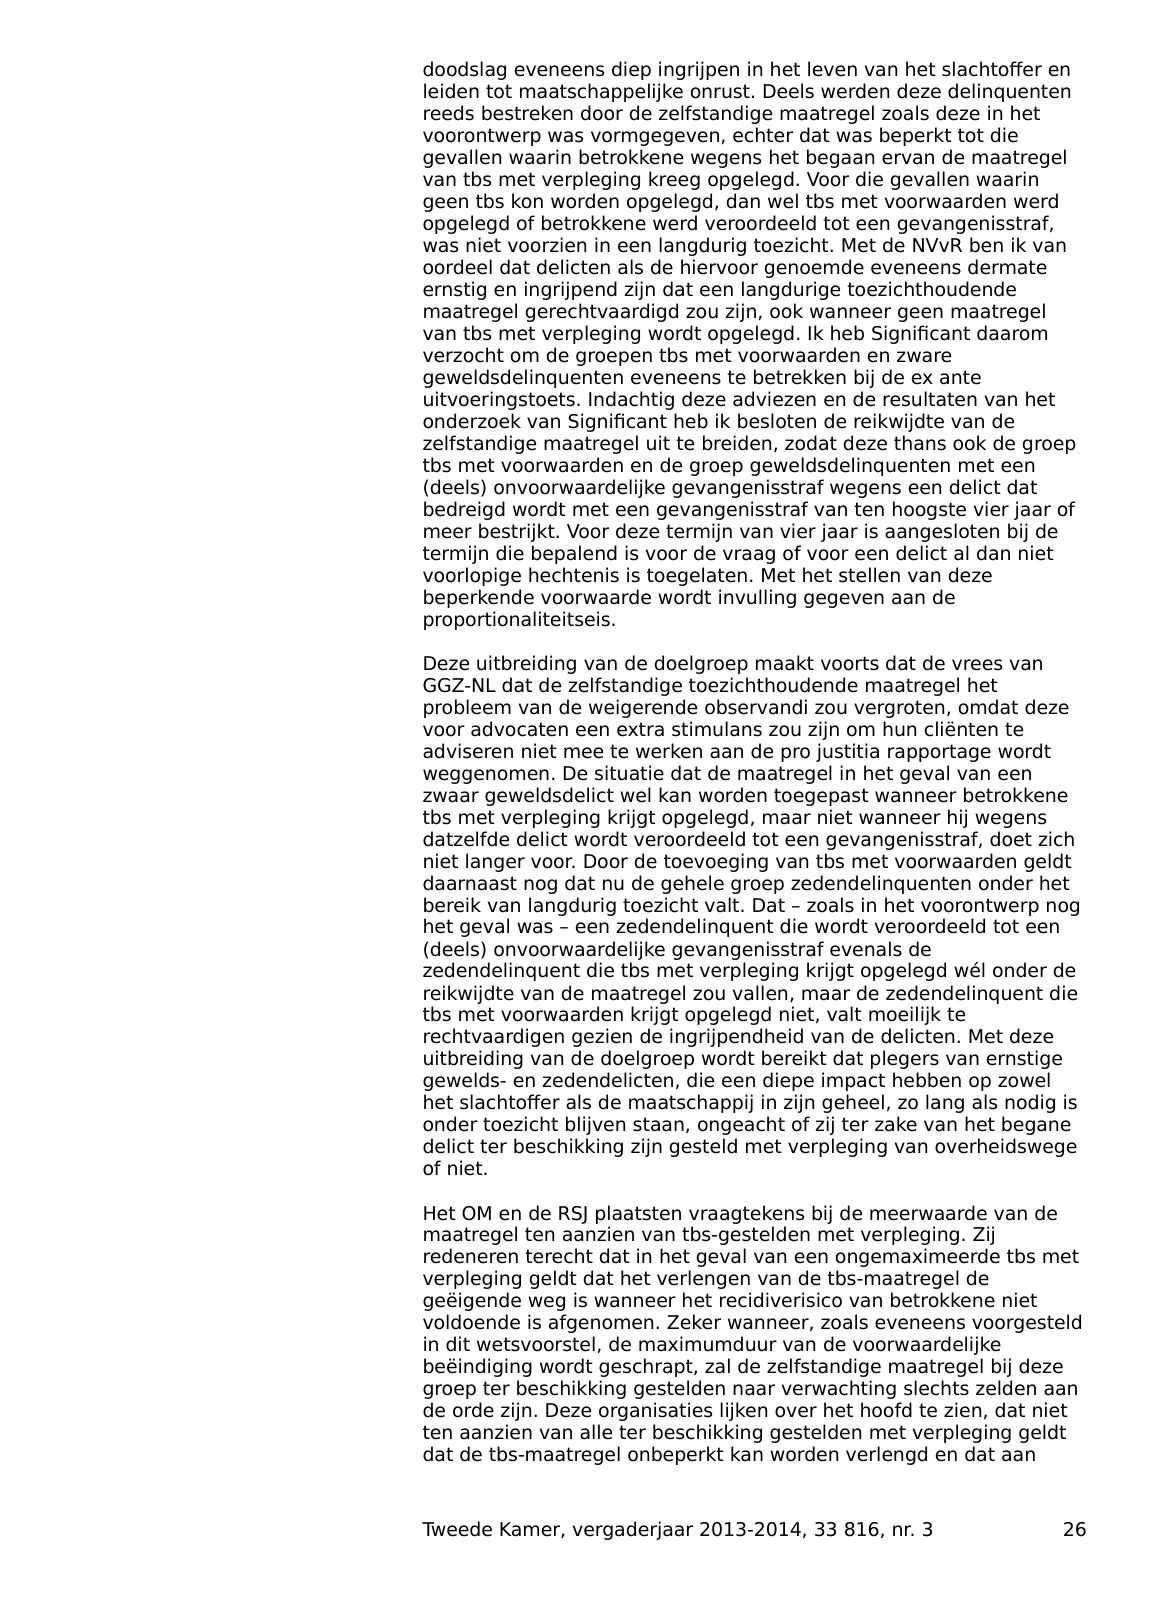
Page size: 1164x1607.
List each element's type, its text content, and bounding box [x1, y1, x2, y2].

text Deze uitbreiding van de doelgroep maakt voorts dat de vrees van GGZ-NL dat de zelfstandige toezichthoudende maatregel het probleem van de weigerende observandi zou vergroten, omdat deze voor advocaten een extra stimulans zou zijn om hun cliënten te adviseren niet mee te werken aan de pro justitia rapportage wordt weggenomen. De situatie dat de maatregel in het geval van een zwaar geweldsdelict wel kan worden toegepast wanneer betrokkene tbs met verpleging krijgt opgelegd, maar niet wanneer hij wegens datzelfde delict wordt veroordeeld tot een gevangenisstraf, doet zich niet langer voor. Door de toevoeging van tbs met voorwaarden geldt daarnaast nog dat nu de gehele groep zedendelinquenten onder het bereik van langdurig toezicht valt. Dat – zoals in het voorontwerp nog het geval was – een zedendelinquent die wordt veroordeeld tot een (deels) onvoorwaardelijke gevangenisstraf evenals de zedendelinquent die tbs met verpleging krijgt opgelegd wél onder de reikwijdte van de maatregel zou vallen, maar de zedendelinquent die tbs met voorwaarden krijgt opgelegd niet, valt moeilijk te rechtvaardigen gezien de ingrijpendheid van de delicten. Met deze uitbreiding van de doelgroep wordt bereikt dat plegers van ernstige gewelds- en zedendelicten, die een diepe impact hebben op zowel het slachtoffer als de maatschappij in zijn geheel, zo lang als nodig is onder toezicht blijven staan, ongeacht of zij ter zake van het begane delict ter beschikking zijn gesteld met verpleging van overheidswege of niet. [422, 653, 1087, 1180]
text Het OM en de RSJ plaatsten vraagtekens bij de meerwaarde van de maatregel ten aanzien van tbs-gestelden met verpleging. Zij redeneren terecht dat in het geval van een ongemaximeerde tbs met verpleging geldt dat het verlengen van de tbs-maatregel de geëigende weg is wanneer het recidiverisico van betrokkene niet voldoende is afgenomen. Zeker wanneer, zoals eveneens voorgesteld in dit wetsvoorstel, de maximumduur van de voorwaardelijke beëindiging wordt geschrapt, zal de zelfstandige maatregel bij deze groep ter beschikking gestelden naar verwachting slechts zelden aan de orde zijn. Deze organisaties lijken over het hoofd te zien, dat niet ten aanzien van alle ter beschikking gestelden met verpleging geldt dat de tbs-maatregel onbeperkt kan worden verlengd en dat aan [422, 1202, 1087, 1466]
text doodslag eveneens diep ingrijpen in het leven van het slachtoffer en leiden tot maatschappelijke onrust. Deels werden deze delinquenten reeds bestreken door de zelfstandige maatregel zoals deze in het voorontwerp was vormgegeven, echter dat was beperkt tot die gevallen waarin betrokkene wegens het begaan ervan de maatregel van tbs met verpleging kreeg opgelegd. Voor die gevallen waarin geen tbs kon worden opgelegd, dan wel tbs met voorwaarden werd opgelegd of betrokkene werd veroordeeld tot een gevangenisstraf, was niet voorzien in een langdurig toezicht. Met de NVvR ben ik van oordeel dat delicten als de hiervoor genoemde eveneens dermate ernstig en ingrijpend zijn dat een langdurige toezichthoudende maatregel gerechtvaardigd zou zijn, ook wanneer geen maatregel van tbs met verpleging wordt opgelegd. Ik heb Significant daarom verzocht om de groepen tbs met voorwaarden en zware geweldsdelinquenten eveneens te betrekken bij de ex ante uitvoeringstoets. Indachtig deze adviezen en de resultaten van het onderzoek van Significant heb ik besloten de reikwijdte van de zelfstandige maatregel uit te breiden, zodat deze thans ook de groep tbs met voorwaarden en de groep geweldsdelinquenten met een (deels) onvoorwaardelijke gevangenisstraf wegens een delict dat bedreigd wordt met een gevangenisstraf van ten hoogste vier jaar of meer bestrijkt. Voor deze termijn van vier jaar is aangesloten bij de termijn die bepalend is voor de vraag of voor een delict al dan niet voorlopige hechtenis is toegelaten. Met het stellen van deze beperkende voorwaarde wordt invulling gegeven aan de proportionaliteitseis. [422, 59, 1087, 631]
